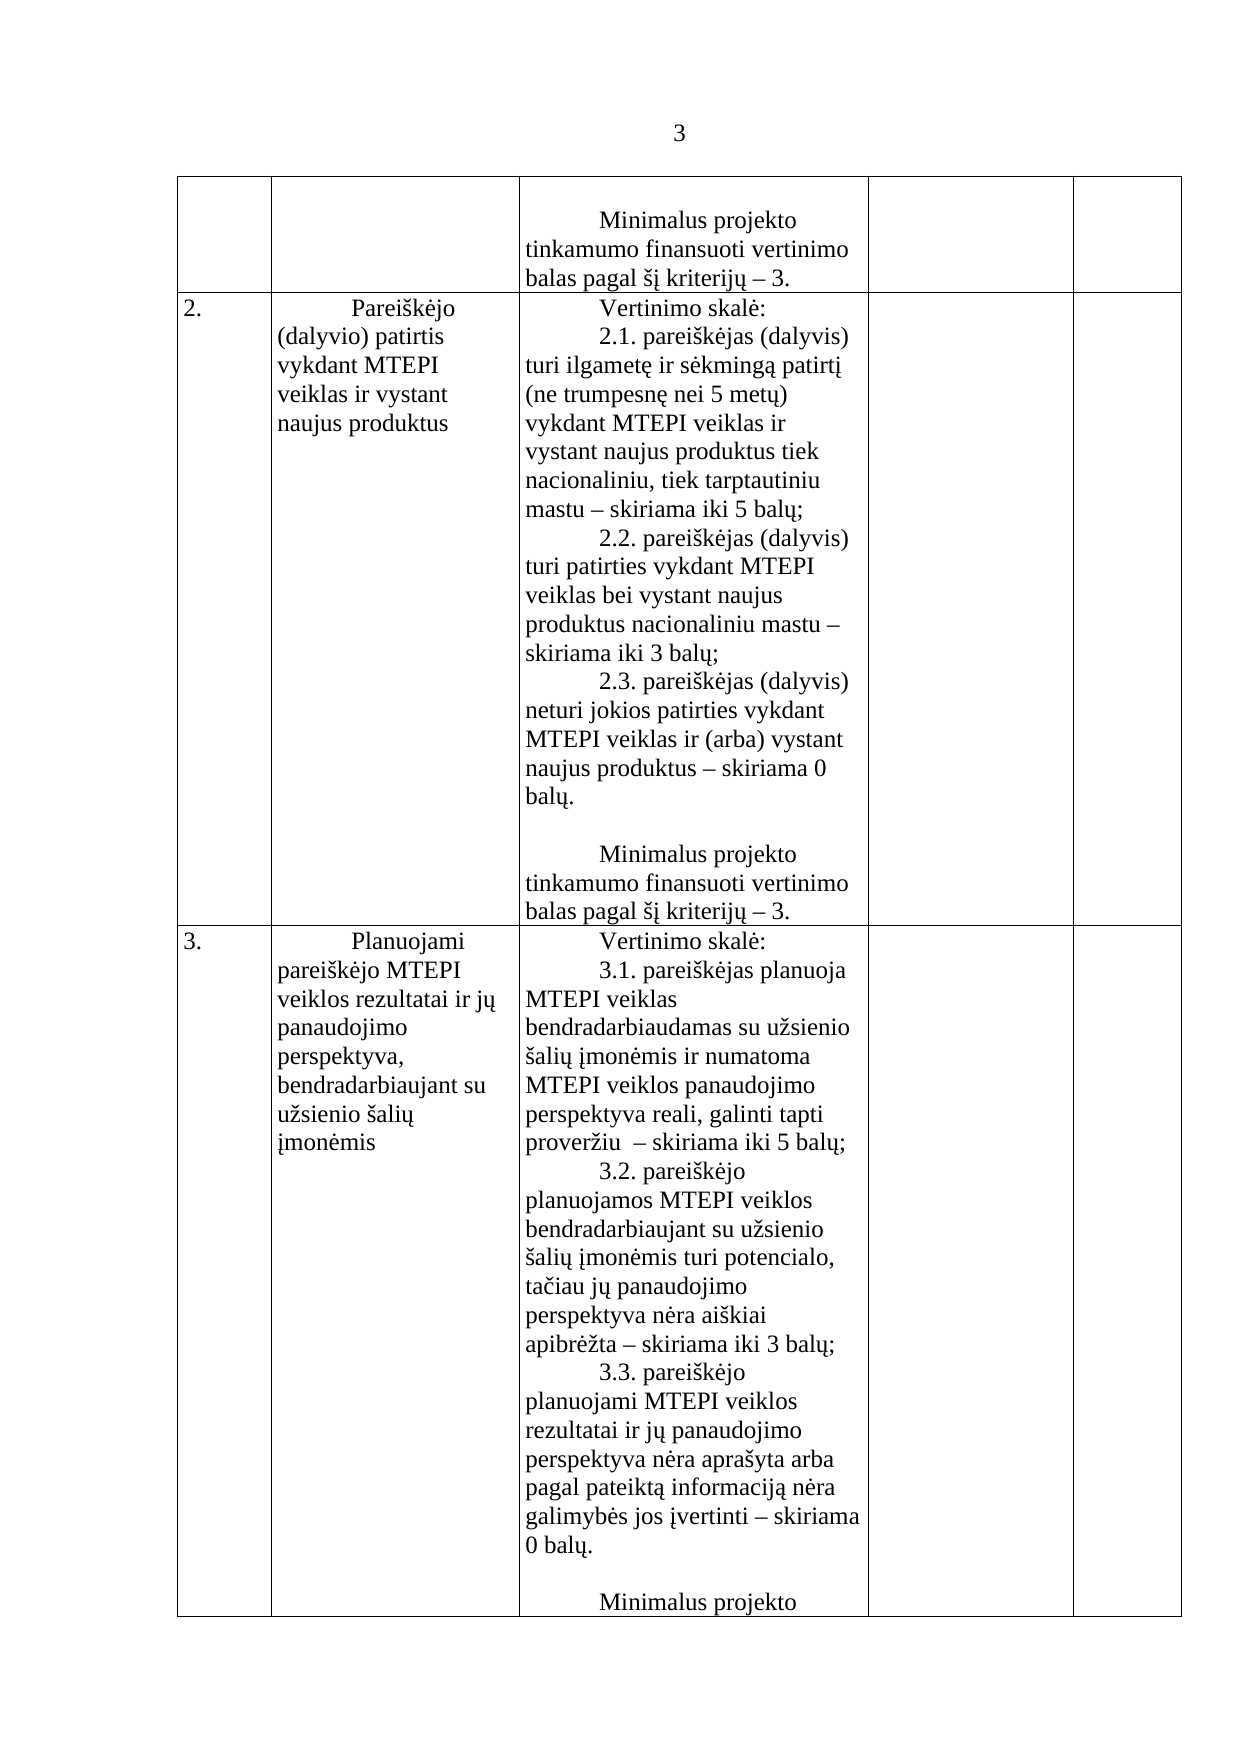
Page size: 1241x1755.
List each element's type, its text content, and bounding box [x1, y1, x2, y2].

table_cell 2. [178, 293, 271, 925]
table_cell [869, 177, 1073, 292]
table_cell [1074, 177, 1181, 292]
table_cell [869, 926, 1073, 1616]
table_cell Minimalus projekto tinkamumo finansuoti vertinimo balas pagal šį kriterijų – 3. [520, 177, 868, 292]
table_cell Vertinimo skalė: 3.1. pareiškėjas planuoja MTEPI veiklas bendradarbiaudamas su užsienio šalių įmonėmis ir numatoma MTEPI veiklos panaudojimo perspektyva reali, galinti tapti proveržiu – skiriama iki 5 balų; 3.2. pareiškėjo planuojamos MTEPI veiklos bendradarbiaujant su užsienio šalių įmonėmis turi potencialo, tačiau jų panaudojimo perspektyva nėra aiškiai apibrėžta – skiriama iki 3 balų; 3.3. pareiškėjo planuojami MTEPI veiklos rezultatai ir jų panaudojimo perspektyva nėra aprašyta arba pagal pateiktą informaciją nėra galimybės jos įvertinti – skiriama 0 balų. Minimalus projekto [520, 926, 868, 1616]
table_cell Planuojami pareiškėjo MTEPI veiklos rezultatai ir jų panaudojimo perspektyva, bendradarbiaujant su užsienio šalių įmonėmis [272, 926, 519, 1616]
table_cell [869, 293, 1073, 925]
table_cell Vertinimo skalė: 2.1. pareiškėjas (dalyvis) turi ilgametę ir sėkmingą patirtį (ne trumpesnę nei 5 metų) vykdant MTEPI veiklas ir vystant naujus produktus tiek nacionaliniu, tiek tarptautiniu mastu – skiriama iki 5 balų; 2.2. pareiškėjas (dalyvis) turi patirties vykdant MTEPI veiklas bei vystant naujus produktus nacionaliniu mastu – skiriama iki 3 balų; 2.3. pareiškėjas (dalyvis) neturi jokios patirties vykdant MTEPI veiklas ir (arba) vystant naujus produktus – skiriama 0 balų. Minimalus projekto tinkamumo finansuoti vertinimo balas pagal šį kriterijų – 3. [520, 293, 868, 925]
table_cell [1074, 293, 1181, 925]
table_cell Pareiškėjo (dalyvio) patirtis vykdant MTEPI veiklas ir vystant naujus produktus [272, 293, 519, 925]
table_cell 3. [178, 926, 271, 1616]
table_cell [178, 177, 271, 292]
table_cell [1074, 926, 1181, 1616]
table_cell [272, 177, 519, 292]
